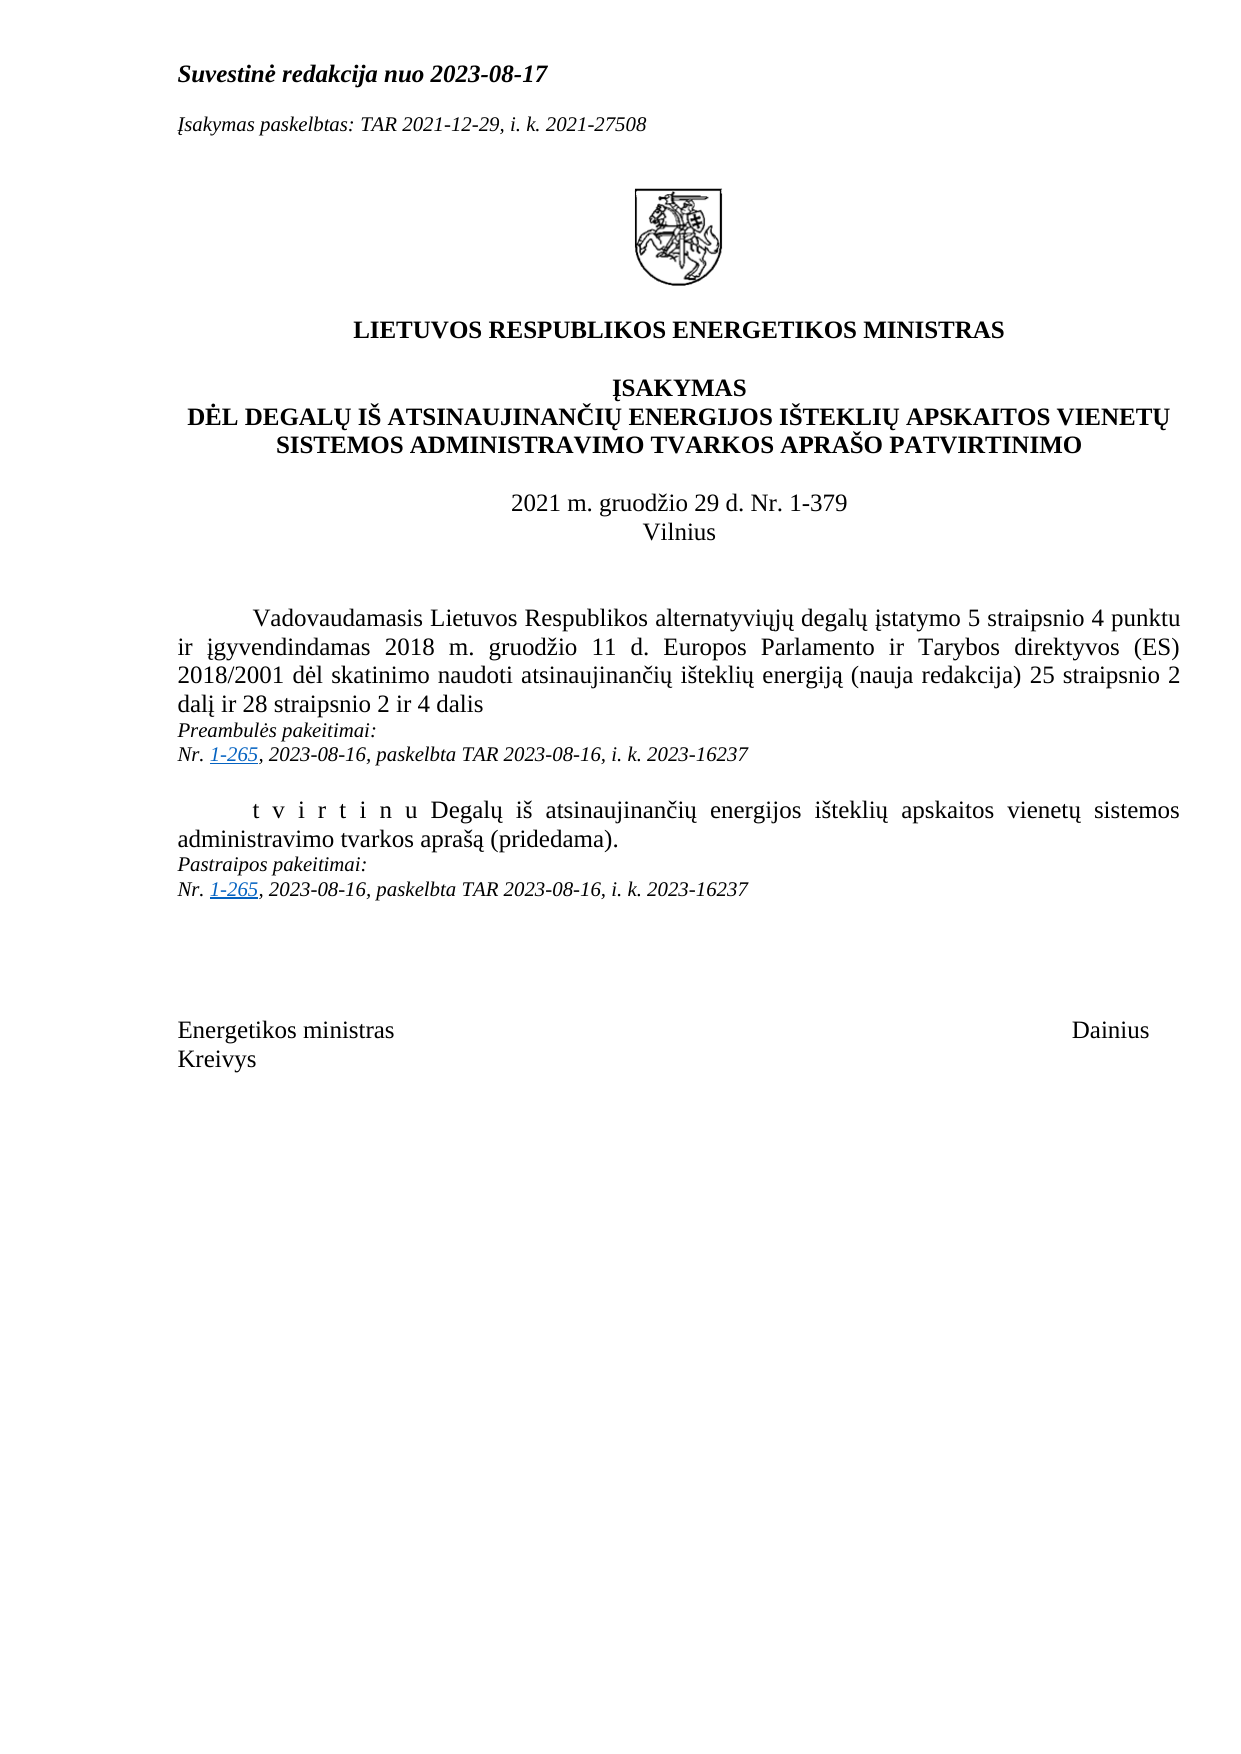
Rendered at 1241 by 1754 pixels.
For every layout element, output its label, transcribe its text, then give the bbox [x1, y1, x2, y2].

text Nr. 1-265, 2023-08-16, paskelbta TAR 2023-08-16, i. k. 2023-16237 [177, 876, 1181, 901]
text Preambulės pakeitimai: [177, 718, 1181, 742]
text t v i r t i n u Degalų iš atsinaujinančių energijos išteklių apskaitos vienetų sistemos administravimo tvarkos aprašą (pridedama). [177, 795, 1181, 852]
text 2021 m. gruodžio 29 d. Nr. 1-379 [177, 488, 1181, 517]
text Vilnius [177, 517, 1181, 546]
text Suvestinė redakcija nuo 2023-08-17 [177, 59, 1181, 88]
text LIETUVOS RESPUBLIKOS ENERGETIKOS MINISTRAS [177, 316, 1181, 344]
text Energetikos ministras Dainius Kreivys [177, 1016, 1152, 1073]
text Įsakymas paskelbtas: TAR 2021-12-29, i. k. 2021-27508 [177, 112, 1181, 136]
text Pastraipos pakeitimai: [177, 852, 1181, 876]
text įsakymas [177, 373, 1181, 402]
text Vadovaudamasis Lietuvos Respublikos alternatyviųjų degalų įstatymo 5 straipsnio 4 punktu ir įgyvendindamas 2018 m. gruodžio 11 d. Europos Parlamento ir Tarybos direktyvos (ES) 2018/2001 dėl skatinimo naudoti atsinaujinančių išteklių energiją (nauja redakcija) 25 straipsnio 2 dalį ir 28 straipsnio 2 ir 4 dalis [177, 603, 1181, 718]
text Nr. 1-265, 2023-08-16, paskelbta TAR 2023-08-16, i. k. 2023-16237 [177, 742, 1181, 766]
text DĖL Degalų iš atsinaujinančių energijos išteklių apskaitos vienetų sistemos administravimo tvarkos aprašo PATVIRTINIMO [177, 402, 1181, 459]
